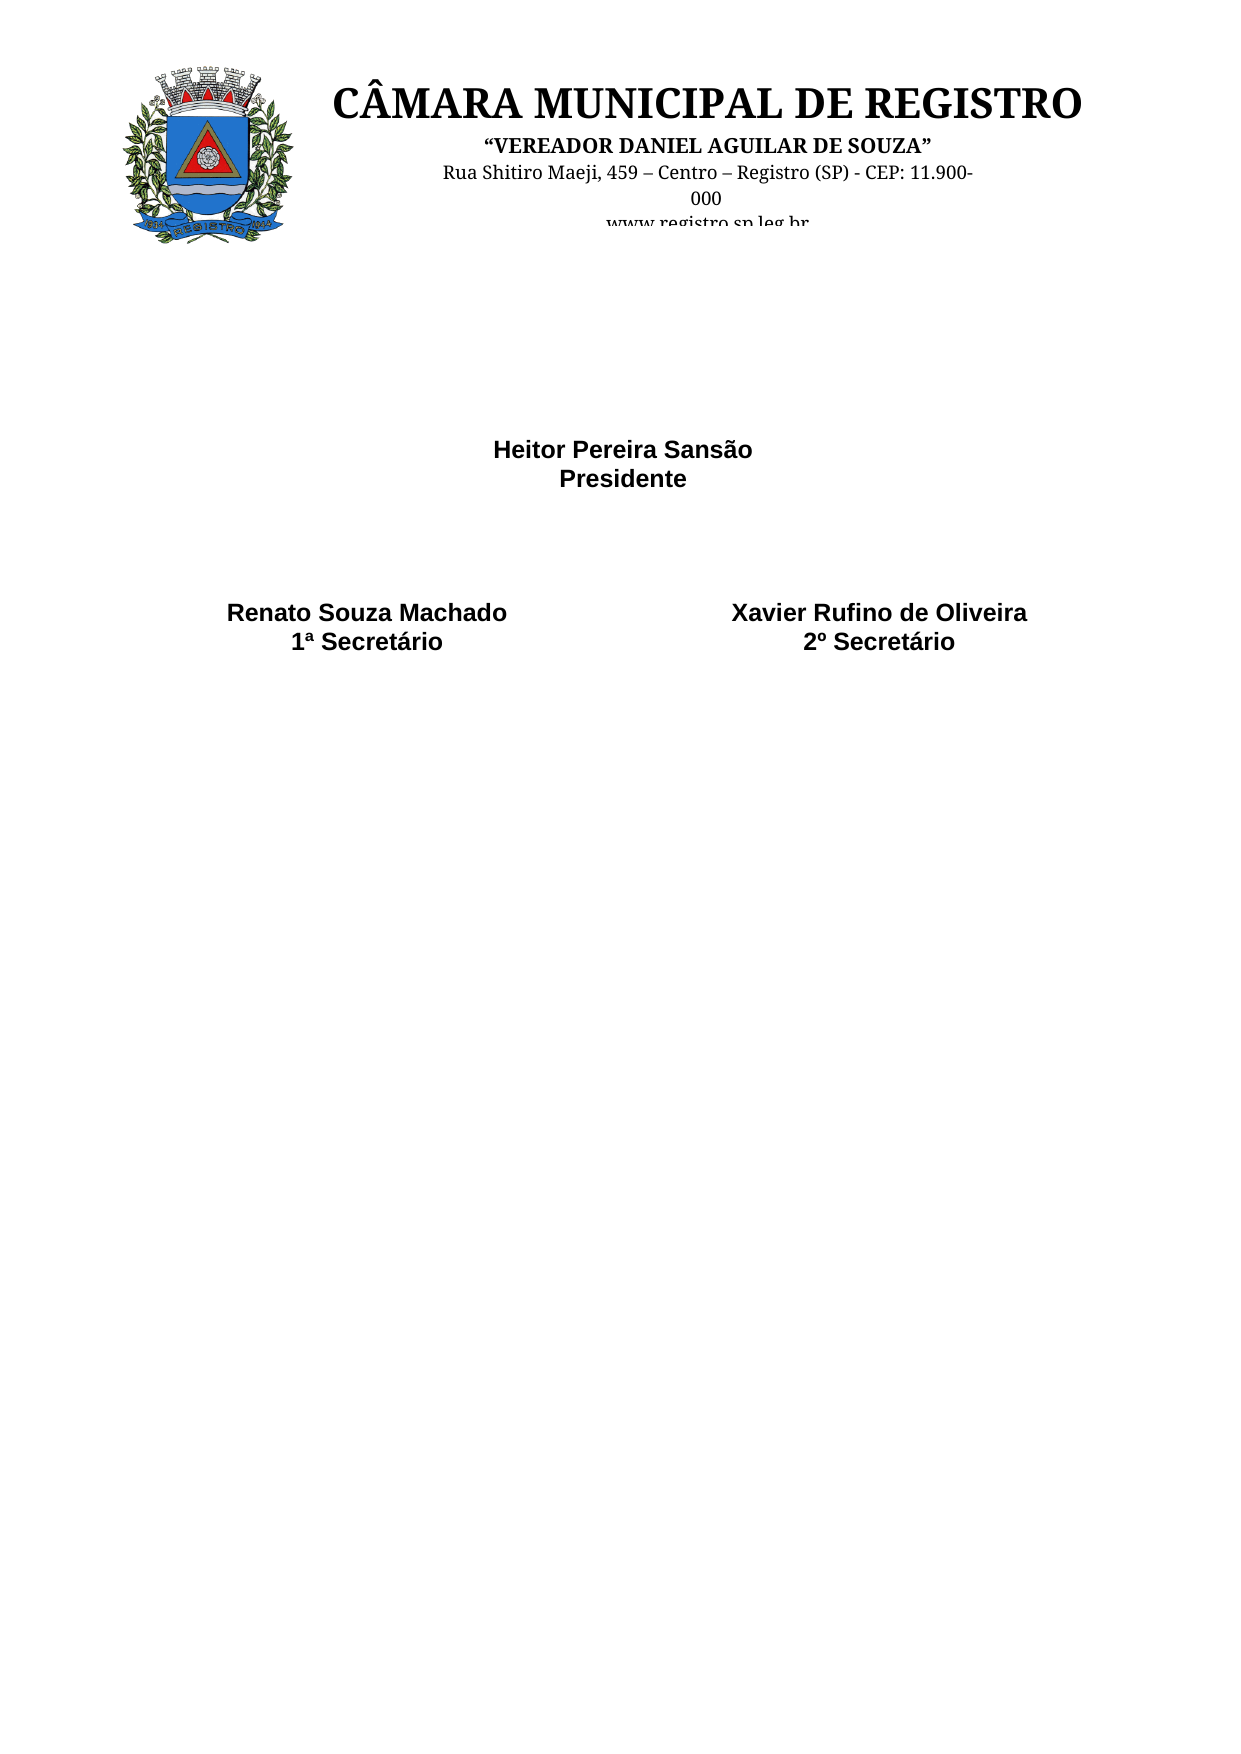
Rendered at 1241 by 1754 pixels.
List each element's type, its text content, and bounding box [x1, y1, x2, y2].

table_cell Renato Souza Machado 1ª Secretário [118, 598, 631, 656]
picture [118, 61, 298, 249]
table_header Heitor Pereira Sansão Presidente [118, 435, 1143, 598]
table_cell Xavier Rufino de Oliveira 2º Secretário [631, 598, 1143, 656]
